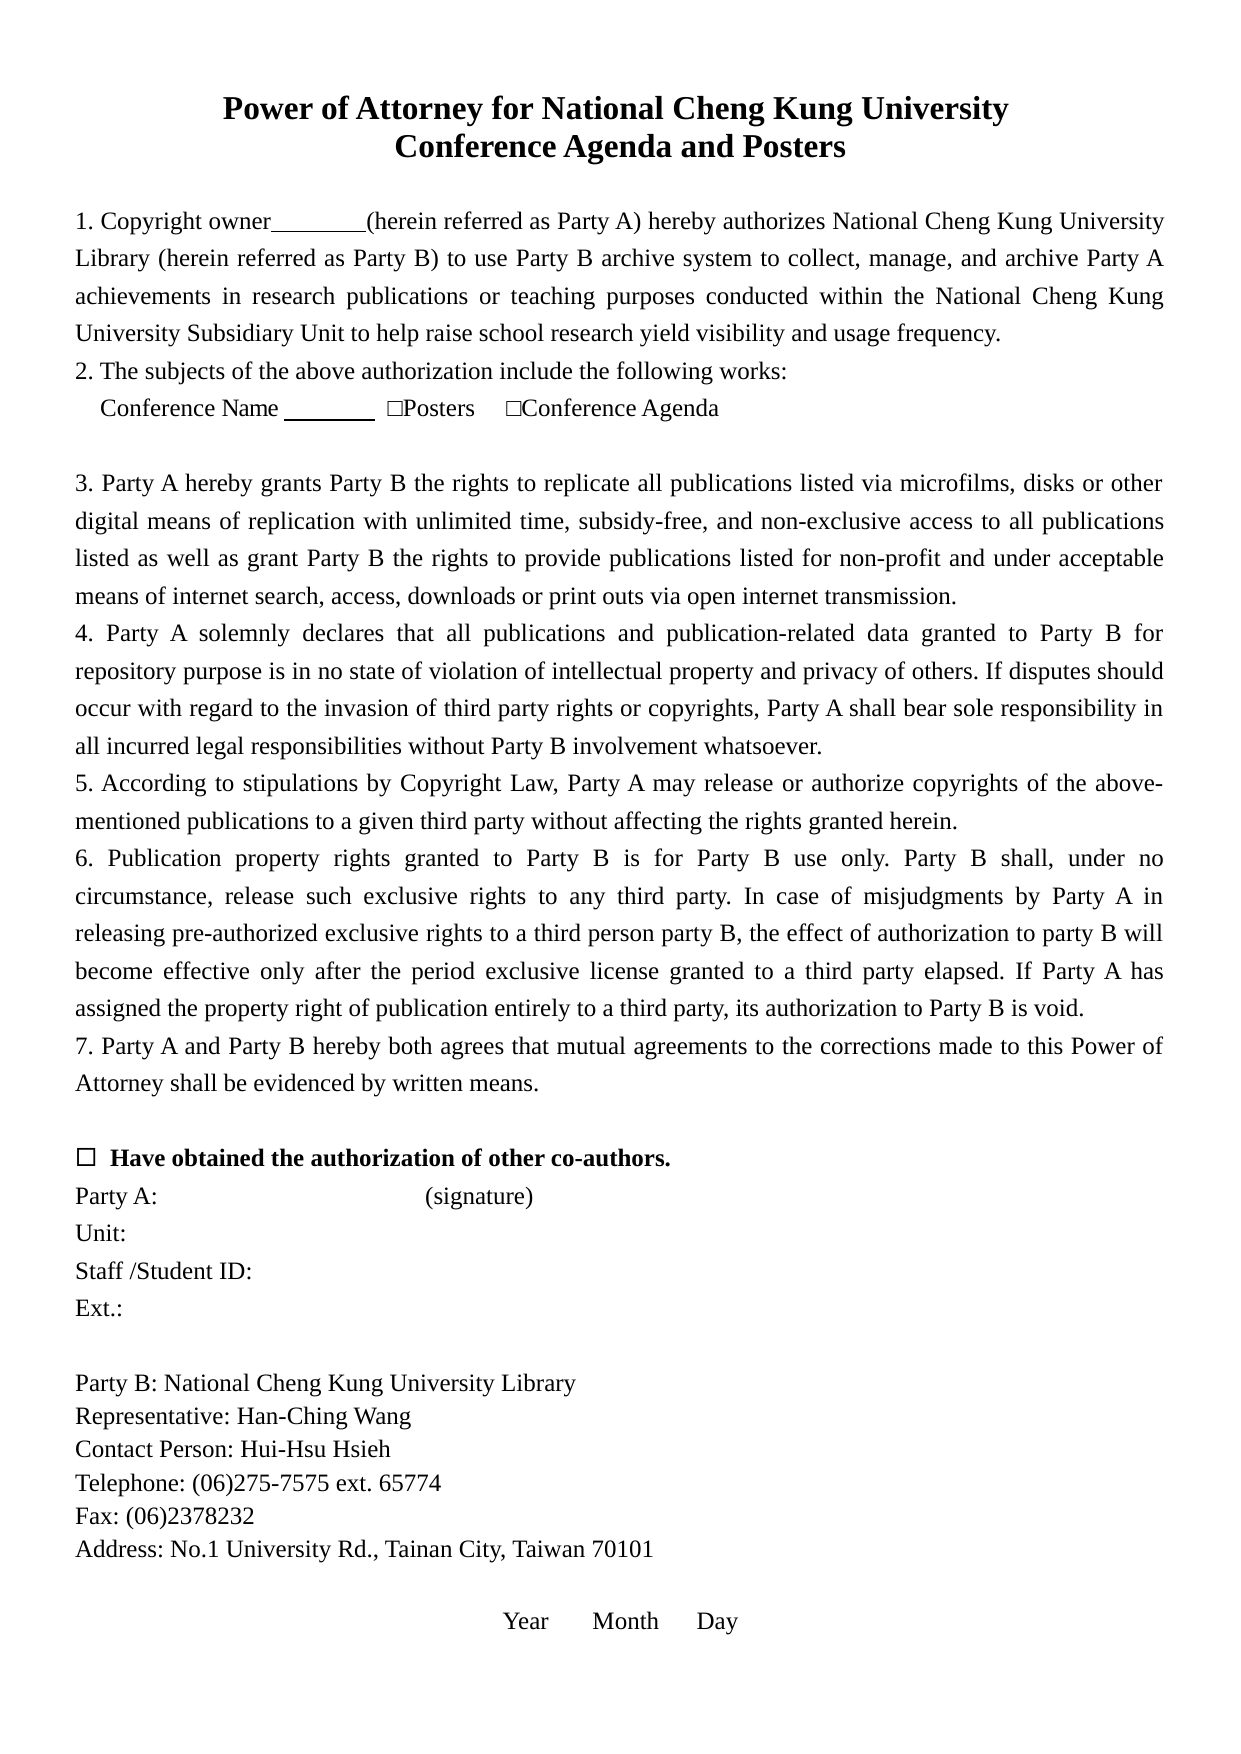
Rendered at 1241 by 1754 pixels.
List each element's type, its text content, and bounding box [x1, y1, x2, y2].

text Contact Person: Hui-Hsu Hsieh [75, 1431, 1165, 1464]
text Party B: National Cheng Kung University Library [75, 1364, 1165, 1398]
text Representative: Han-Ching Wang [75, 1398, 1165, 1431]
subtitle  Have obtained the authorization of other co-authors. [75, 1139, 1165, 1177]
subtitle 1. Copyright owner (herein referred as Party A) hereby authorizes National Cheng Kung University Library (herein referred as Party B) to use Party B archive system to collect, manage, and archive Party A achievements in research publications or teaching purposes conducted within the National Cheng Kung University Subsidiary Unit to help raise school research yield visibility and usage frequency. [75, 202, 1165, 352]
subtitle 2. The subjects of the above authorization include the following works: [75, 352, 1165, 389]
subtitle 4. Party A solemnly declares that all publications and publication-related data granted to Party B for repository purpose is in no state of violation of intellectual property and privacy of others. If disputes should occur with regard to the invasion of third party rights or copyrights, Party A shall bear sole responsibility in all incurred legal responsibilities without Party B involvement whatsoever. [75, 614, 1165, 764]
text Unit: [75, 1214, 1165, 1252]
text Fax: (06)2378232 [75, 1498, 1165, 1531]
text Address: No.1 University Rd., Tainan City, Taiwan 70101 [75, 1531, 1165, 1564]
subtitle 5. According to stipulations by Copyright Law, Party A may release or authorize copyrights of the above-mentioned publications to a given third party without affecting the rights granted herein. [75, 764, 1165, 839]
subtitle 6. Publication property rights granted to Party B is for Party B use only. Party B shall, under no circumstance, release such exclusive rights to any third party. In case of misjudgments by Party A in releasing pre-authorized exclusive rights to a third person party B, the effect of authorization to party B will become effective only after the period exclusive license granted to a third party elapsed. If Party A has assigned the property right of publication entirely to a third party, its authorization to Party B is void. [75, 839, 1165, 1027]
text Ext.: [75, 1289, 1165, 1327]
text Staff /Student ID: [75, 1252, 1165, 1289]
subtitle 7. Party A and Party B hereby both agrees that mutual agreements to the corrections made to this Power of Attorney shall be evidenced by written means. [75, 1027, 1165, 1102]
text Conference Name □Posters □Conference Agenda [75, 389, 1165, 427]
subtitle 3. Party A hereby grants Party B the rights to replicate all publications listed via microfilms, disks or other digital means of replication with unlimited time, subsidy-free, and non-exclusive access to all publications listed as well as grant Party B the rights to provide publications listed for non-profit and under acceptable means of internet search, access, downloads or print outs via open internet transmission. [75, 464, 1165, 614]
subtitle Power of Attorney for National Cheng Kung University Conference Agenda and Posters [75, 89, 1165, 164]
text Party A: (signature) [75, 1177, 1165, 1214]
text Year Month Day [75, 1602, 1165, 1639]
text Telephone: (06)275-7575 ext. 65774 [75, 1464, 1165, 1498]
